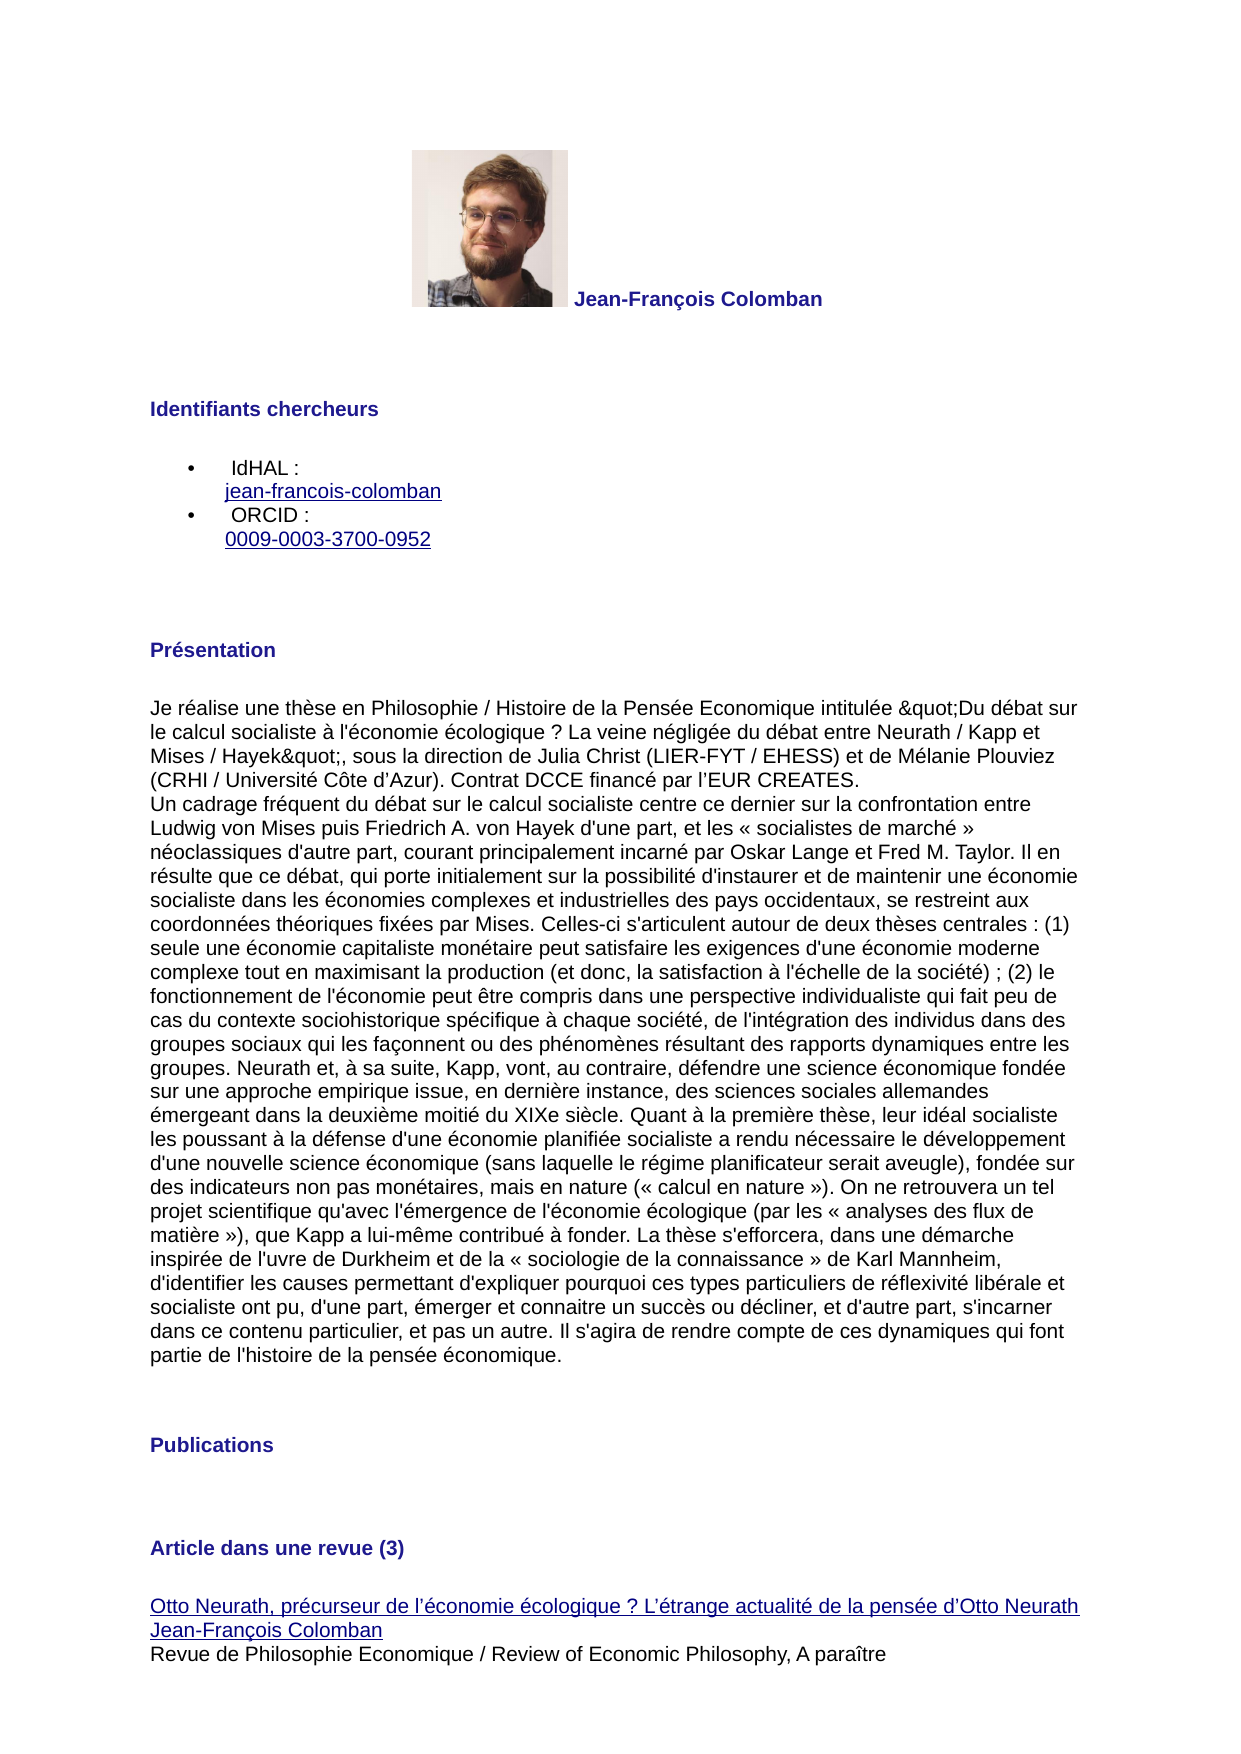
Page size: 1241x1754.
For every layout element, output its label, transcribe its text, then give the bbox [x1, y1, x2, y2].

picture [411, 150, 568, 307]
subtitle Publications [150, 1432, 1090, 1456]
table_header Otto Neurath, précurseur de l’économie écologique ? L’étrange actualité de la pensée d’Otto Neurath Jean-François Colomban Revue de Philosophie Economique / Review of Economic Philosophy, A paraître [150, 1594, 1090, 1666]
subtitle Article dans une revue (3) [150, 1536, 1090, 1559]
text Un cadrage fréquent du débat sur le calcul socialiste centre ce dernier sur la confrontation entre Ludwig von Mises puis Friedrich A. von Hayek d'une part, et les « socialistes de marché » néoclassiques d'autre part, courant principalement incarné par Oskar Lange et Fred M. Taylor. Il en résulte que ce débat, qui porte initialement sur la possibilité d'instaurer et de maintenir une économie socialiste dans les économies complexes et industrielles des pays occidentaux, se restreint aux coordonnées théoriques fixées par Mises. Celles-ci s'articulent autour de deux thèses centrales : (1) seule une économie capitaliste monétaire peut satisfaire les exigences d'une économie moderne complexe tout en maximisant la production (et donc, la satisfaction à l'échelle de la société) ; (2) le fonctionnement de l'économie peut être compris dans une perspective individualiste qui fait peu de cas du contexte sociohistorique spécifique à chaque société, de l'intégration des individus dans des groupes sociaux qui les façonnent ou des phénomènes résultant des rapports dynamiques entre les groupes. Neurath et, à sa suite, Kapp, vont, au contraire, défendre une science économique fondée sur une approche empirique issue, en dernière instance, des sciences sociales allemandes émergeant dans la deuxième moitié du XIXe siècle. Quant à la première thèse, leur idéal socialiste les poussant à la défense d'une économie planifiée socialiste a rendu nécessaire le développement d'une nouvelle science économique (sans laquelle le régime planificateur serait aveugle), fondée sur des indicateurs non pas monétaires, mais en nature (« calcul en nature »). On ne retrouvera un tel projet scientifique qu'avec l'émergence de l'économie écologique (par les « analyses des flux de matière »), que Kapp a lui-même contribué à fonder. La thèse s'efforcera, dans une démarche inspirée de l'uvre de Durkheim et de la « sociologie de la connaissance » de Karl Mannheim, d'identifier les causes permettant d'expliquer pourquoi ces types particuliers de réflexivité libérale et socialiste ont pu, d'une part, émerger et connaitre un succès ou décliner, et d'autre part, s'incarner dans ce contenu particulier, et pas un autre. Il s'agira de rendre compte de ces dynamiques qui font partie de l'histoire de la pensée économique. [150, 792, 1090, 1367]
list IdHAL : [187, 455, 1090, 479]
list 0009-0003-3700-0952 [187, 527, 1090, 551]
subtitle Jean-François Colomban [150, 150, 1090, 311]
text Je réalise une thèse en Philosophie / Histoire de la Pensée Economique intitulée &quot;Du débat sur le calcul socialiste à l'économie écologique ? La veine négligée du débat entre Neurath / Kapp et Mises / Hayek&quot;, sous la direction de Julia Christ (LIER-FYT / EHESS) et de Mélanie Plouviez (CRHI / Université Côte d’Azur). Contrat DCCE financé par l’EUR CREATES. [150, 696, 1090, 792]
list ORCID : [187, 503, 1090, 527]
subtitle Identifiants chercheurs [150, 397, 1090, 421]
list jean-francois-colomban [187, 479, 1090, 503]
subtitle Présentation [150, 638, 1090, 662]
